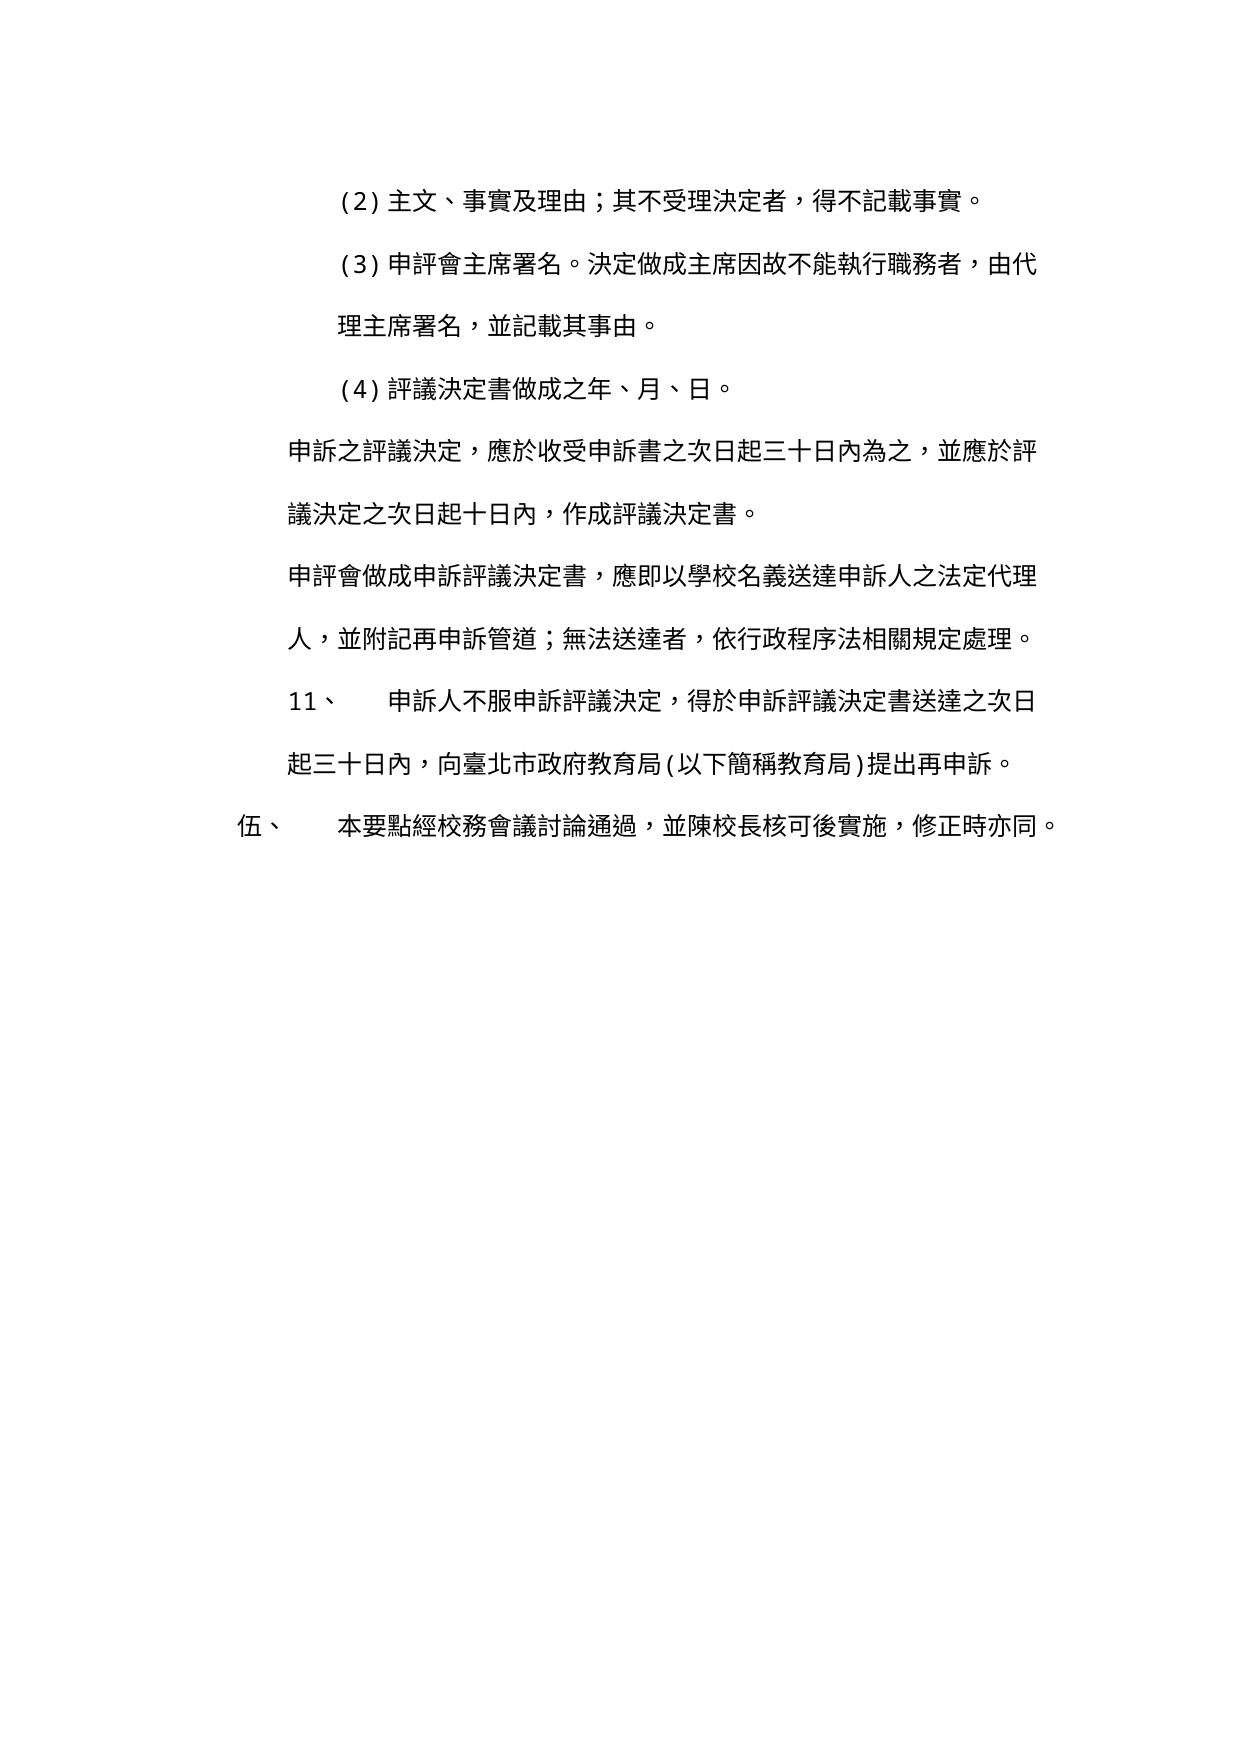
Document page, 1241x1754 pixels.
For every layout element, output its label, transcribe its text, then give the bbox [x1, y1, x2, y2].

list 本要點經校務會議討論通過，並陳校長核可後實施，修正時亦同。 [237, 783, 1053, 846]
list 評議決定書做成之年、月、日。 [337, 346, 1053, 408]
list 主文、事實及理由；其不受理決定者，得不記載事實。 [337, 158, 1053, 221]
list 申訴人不服申訴評議決定，得於申訴評議決定書送達之次日起三十日內，向臺北市政府教育局(以下簡稱教育局)提出再申訴。 [287, 658, 1053, 783]
list 申評會主席署名。決定做成主席因故不能執行職務者，由代理主席署名，並記載其事由。 [337, 221, 1053, 346]
text 申評會做成申訴評議決定書，應即以學校名義送達申訴人之法定代理人，並附記再申訴管道；無法送達者，依行政程序法相關規定處理。 [287, 533, 1053, 658]
text 申訴之評議決定，應於收受申訴書之次日起三十日內為之，並應於評議決定之次日起十日內，作成評議決定書。 [287, 408, 1053, 533]
